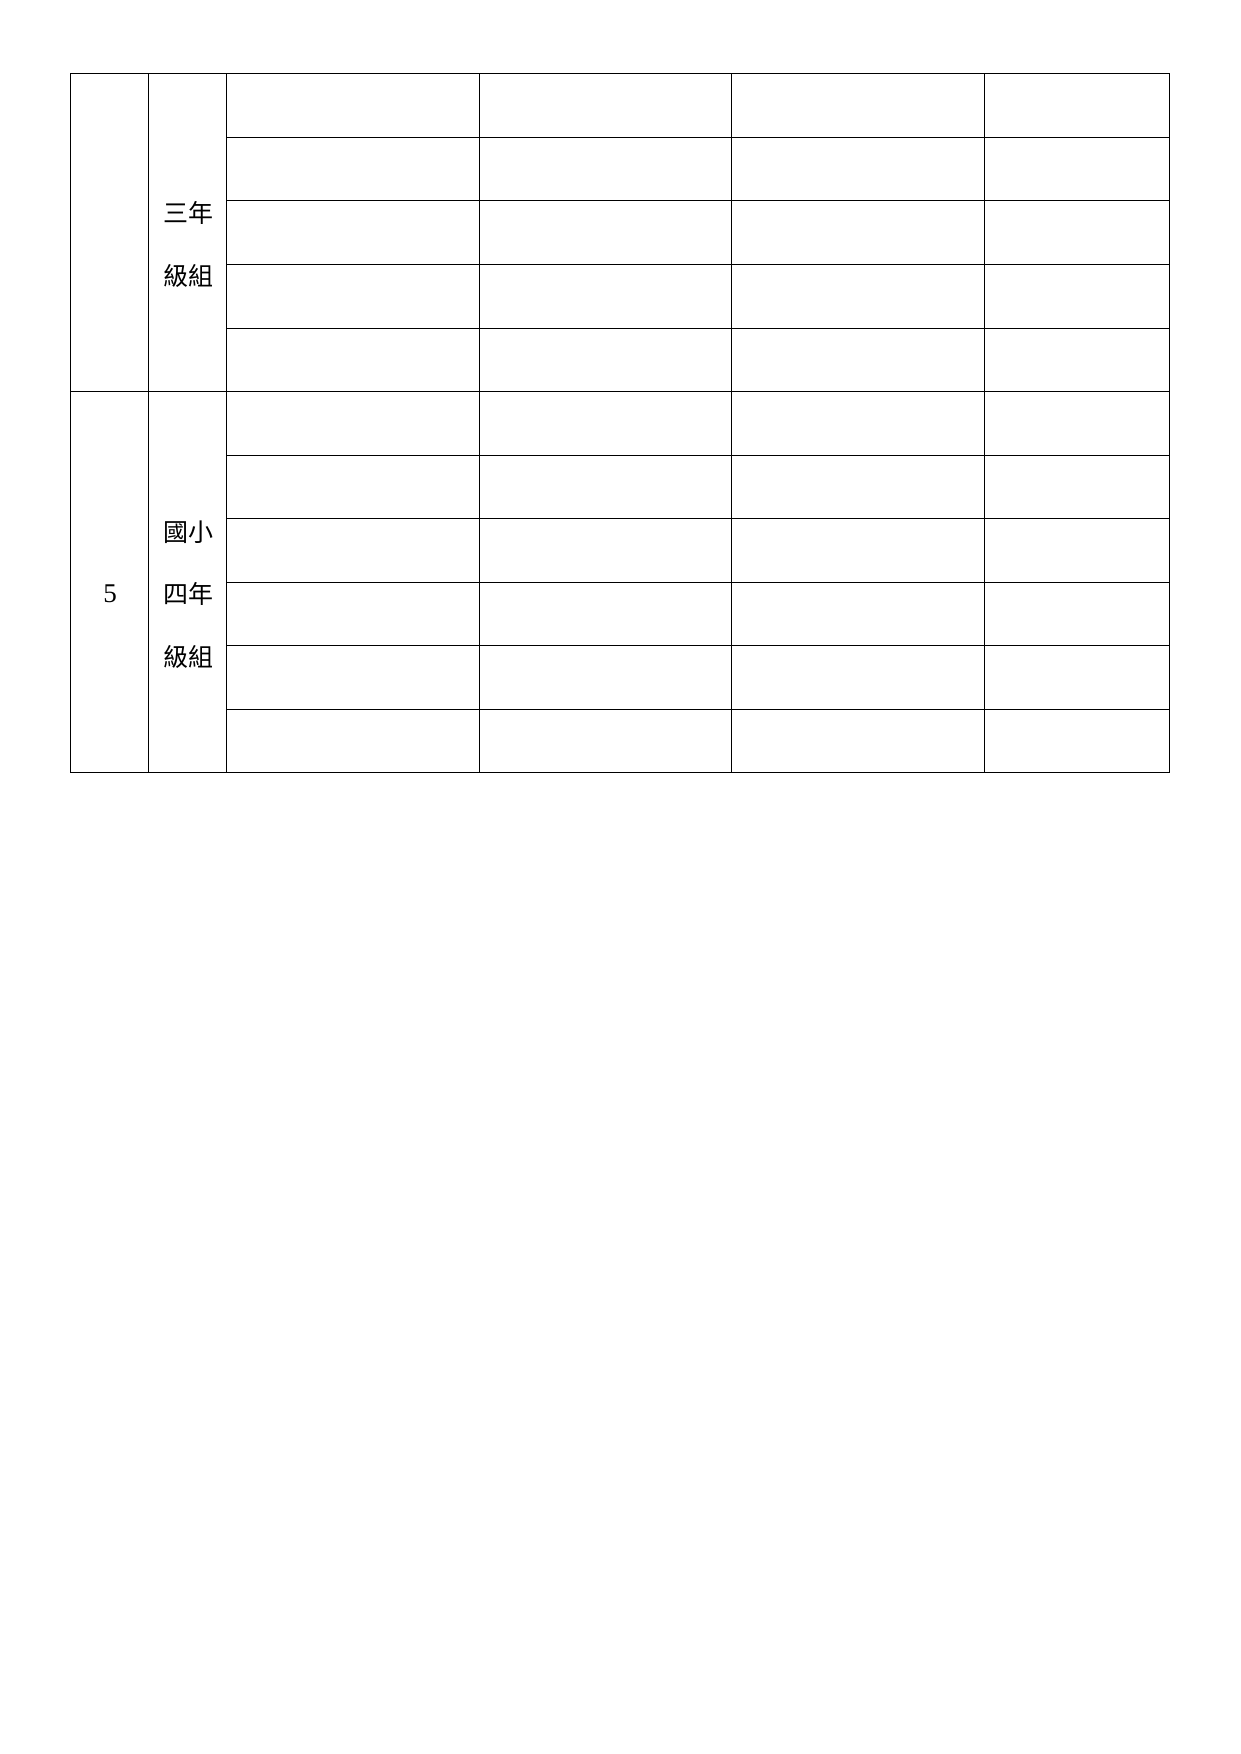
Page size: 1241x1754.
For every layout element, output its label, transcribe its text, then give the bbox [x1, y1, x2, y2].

table_cell [985, 265, 1169, 327]
table_cell [985, 519, 1169, 582]
table_cell [985, 583, 1169, 645]
table_cell [985, 392, 1169, 454]
table_cell [480, 456, 731, 518]
table_cell [480, 138, 731, 200]
table_cell [480, 329, 731, 391]
table_cell [480, 201, 731, 264]
table_cell [480, 646, 731, 709]
table_cell [227, 519, 479, 582]
table_cell [227, 456, 479, 518]
table_cell [227, 329, 479, 391]
table_cell [732, 74, 984, 137]
table_cell [227, 138, 479, 200]
table_cell 國小四年級組 [149, 392, 226, 772]
table_cell [227, 392, 479, 454]
table_cell [732, 265, 984, 327]
table_cell 5 [71, 392, 148, 772]
table_cell [985, 329, 1169, 391]
table_cell [985, 201, 1169, 264]
table_cell [732, 646, 984, 709]
table_cell [732, 329, 984, 391]
table_cell [227, 74, 479, 137]
table_cell [480, 583, 731, 645]
table_cell [480, 74, 731, 137]
table_cell [71, 74, 148, 391]
table_cell [480, 392, 731, 454]
table_cell [985, 74, 1169, 137]
table_cell [985, 456, 1169, 518]
table_cell [985, 646, 1169, 709]
table_cell [227, 583, 479, 645]
table_cell [732, 456, 984, 518]
table_cell [985, 138, 1169, 200]
table_cell [732, 201, 984, 264]
table_cell [985, 710, 1169, 772]
table_cell [732, 519, 984, 582]
table_cell [227, 710, 479, 772]
table_cell [732, 392, 984, 454]
table_cell [480, 519, 731, 582]
table_cell [227, 265, 479, 327]
table_cell [732, 710, 984, 772]
table_cell [227, 646, 479, 709]
table_cell [480, 710, 731, 772]
table_cell 三年級組 [149, 74, 226, 391]
table_cell [227, 201, 479, 264]
table_cell [732, 583, 984, 645]
table_cell [732, 138, 984, 200]
table_cell [480, 265, 731, 327]
